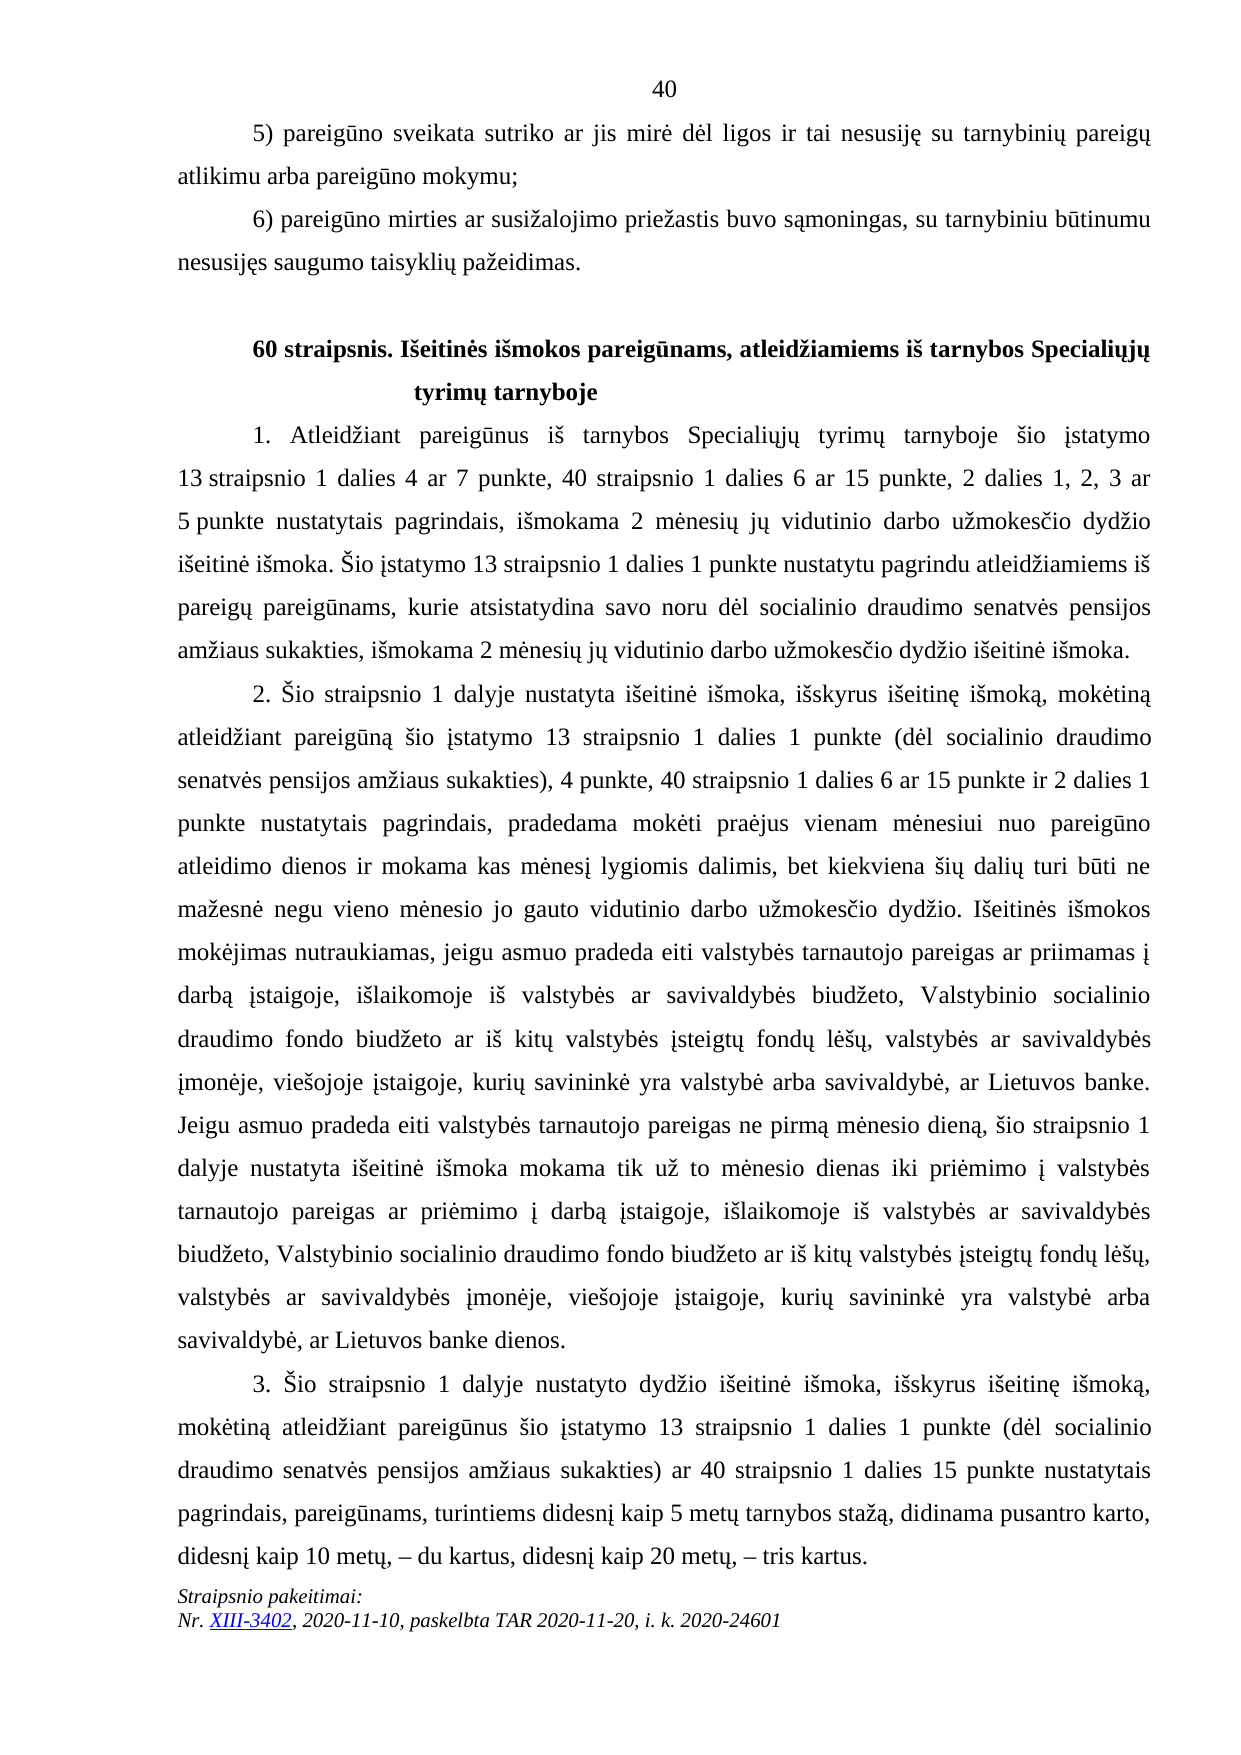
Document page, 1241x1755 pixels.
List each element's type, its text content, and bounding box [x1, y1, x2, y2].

text 60 straipsnis. Išeitinės išmokos pareigūnams, atleidžiamiems iš tarnybos Specialiųjų tyrimų tarnyboje [252, 334, 1152, 406]
text 5) pareigūno sveikata sutriko ar jis mirė dėl ligos ir tai nesusiję su tarnybinių pareigų atlikimu arba pareigūno mokymu; [177, 118, 1152, 190]
text 1. Atleidžiant pareigūnus iš tarnybos Specialiųjų tyrimų tarnyboje šio įstatymo 13 straipsnio 1 dalies 4 ar 7 punkte, 40 straipsnio 1 dalies 6 ar 15 punkte, 2 dalies 1, 2, 3 ar 5 punkte nustatytais pagrindais, išmokama 2 mėnesių jų vidutinio darbo užmokesčio dydžio išeitinė išmoka. Šio įstatymo 13 straipsnio 1 dalies 1 punkte nustatytu pagrindu atleidžiamiems iš pareigų pareigūnams, kurie atsistatydina savo noru dėl socialinio draudimo senatvės pensijos amžiaus sukakties, išmokama 2 mėnesių jų vidutinio darbo užmokesčio dydžio išeitinė išmoka. [177, 420, 1152, 664]
text Nr. XIII-3402, 2020-11-10, paskelbta TAR 2020-11-20, i. k. 2020-24601 [177, 1608, 1152, 1632]
text Straipsnio pakeitimai: [177, 1584, 1152, 1608]
text 6) pareigūno mirties ar susižalojimo priežastis buvo sąmoningas, su tarnybiniu būtinumu nesusijęs saugumo taisyklių pažeidimas. [177, 204, 1152, 276]
text 3. Šio straipsnio 1 dalyje nustatyto dydžio išeitinė išmoka, išskyrus išeitinę išmoką, mokėtiną atleidžiant pareigūnus šio įstatymo 13 straipsnio 1 dalies 1 punkte (dėl socialinio draudimo senatvės pensijos amžiaus sukakties) ar 40 straipsnio 1 dalies 15 punkte nustatytais pagrindais, pareigūnams, turintiems didesnį kaip 5 metų tarnybos stažą, didinama pusantro karto, didesnį kaip 10 metų, – du kartus, didesnį kaip 20 metų, – tris kartus. [177, 1369, 1152, 1570]
text 2. Šio straipsnio 1 dalyje nustatyta išeitinė išmoka, išskyrus išeitinę išmoką, mokėtiną atleidžiant pareigūną šio įstatymo 13 straipsnio 1 dalies 1 punkte (dėl socialinio draudimo senatvės pensijos amžiaus sukakties), 4 punkte, 40 straipsnio 1 dalies 6 ar 15 punkte ir 2 dalies 1 punkte nustatytais pagrindais, pradedama mokėti praėjus vienam mėnesiui nuo pareigūno atleidimo dienos ir mokama kas mėnesį lygiomis dalimis, bet kiekviena šių dalių turi būti ne mažesnė negu vieno mėnesio jo gauto vidutinio darbo užmokesčio dydžio. Išeitinės išmokos mokėjimas nutraukiamas, jeigu asmuo pradeda eiti valstybės tarnautojo pareigas ar priimamas į darbą įstaigoje, išlaikomoje iš valstybės ar savivaldybės biudžeto, Valstybinio socialinio draudimo fondo biudžeto ar iš kitų valstybės įsteigtų fondų lėšų, valstybės ar savivaldybės įmonėje, viešojoje įstaigoje, kurių savininkė yra valstybė arba savivaldybė, ar Lietuvos banke. Jeigu asmuo pradeda eiti valstybės tarnautojo pareigas ne pirmą mėnesio dieną, šio straipsnio 1 dalyje nustatyta išeitinė išmoka mokama tik už to mėnesio dienas iki priėmimo į valstybės tarnautojo pareigas ar priėmimo į darbą įstaigoje, išlaikomoje iš valstybės ar savivaldybės biudžeto, Valstybinio socialinio draudimo fondo biudžeto ar iš kitų valstybės įsteigtų fondų lėšų, valstybės ar savivaldybės įmonėje, viešojoje įstaigoje, kurių savininkė yra valstybė arba savivaldybė, ar Lietuvos banke dienos. [177, 679, 1152, 1354]
